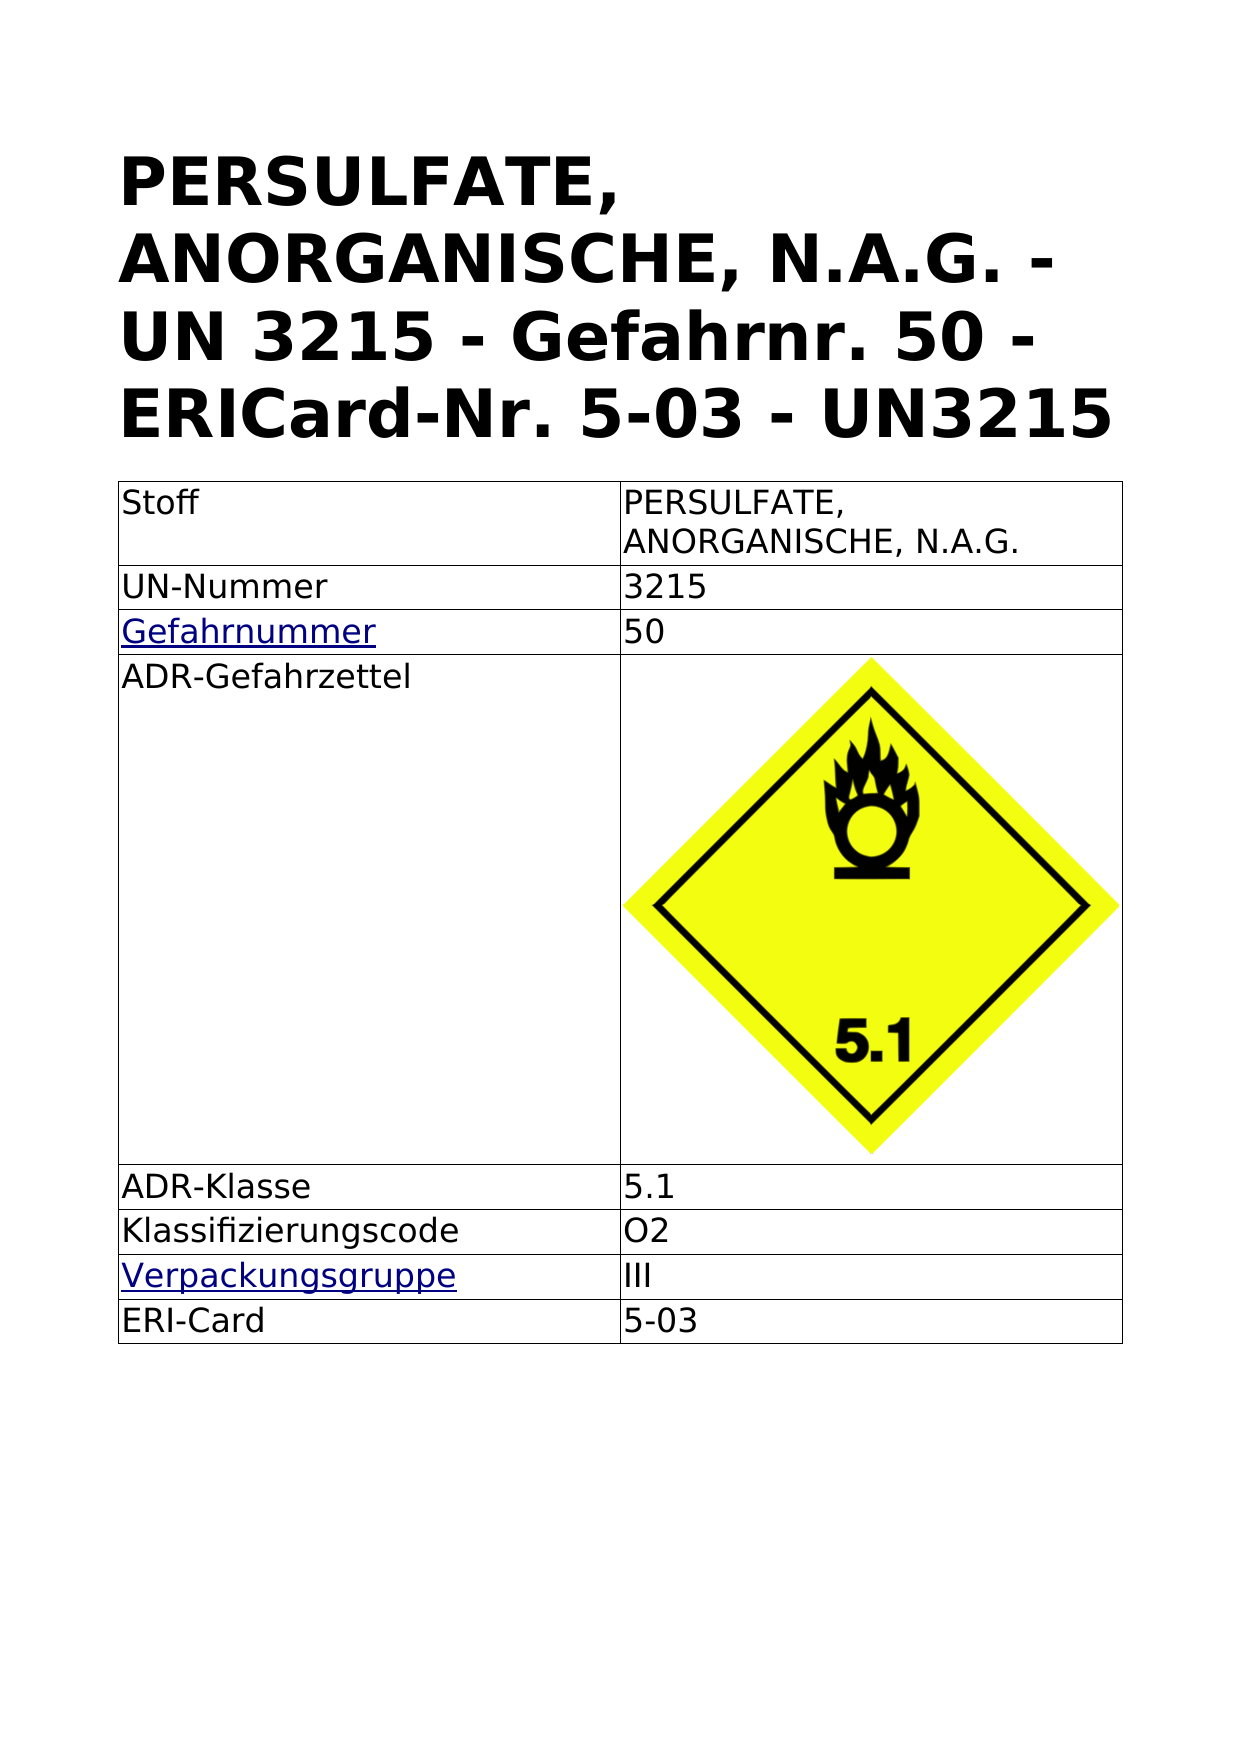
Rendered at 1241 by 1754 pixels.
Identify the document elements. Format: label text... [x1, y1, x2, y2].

table_cell 50 [621, 610, 1122, 654]
table_cell 5.1 [621, 1165, 1122, 1209]
table_cell UN-Nummer [119, 566, 620, 609]
subtitle PERSULFATE, ANORGANISCHE, N.A.G. - UN 3215 - Gefahrnr. 50 - ERICard-Nr. 5-03 - UN3215 [118, 143, 1122, 453]
table_header PERSULFATE, ANORGANISCHE, N.A.G. [621, 482, 1122, 564]
table_cell ERI-Card [119, 1300, 620, 1343]
table_cell 5-03 [621, 1300, 1122, 1343]
table_cell III [621, 1255, 1122, 1298]
table_cell Klassifizierungscode [119, 1210, 620, 1254]
table_cell 3215 [621, 566, 1122, 609]
picture [622, 657, 1120, 1154]
table_cell [621, 655, 1122, 1164]
table_cell ADR-Klasse [119, 1165, 620, 1209]
table_cell Gefahrnummer [119, 610, 620, 654]
table_cell O2 [621, 1210, 1122, 1254]
table_cell ADR-Gefahrzettel [119, 655, 620, 1164]
table_cell Verpackungsgruppe [119, 1255, 620, 1298]
table_header Stoff [119, 482, 620, 564]
